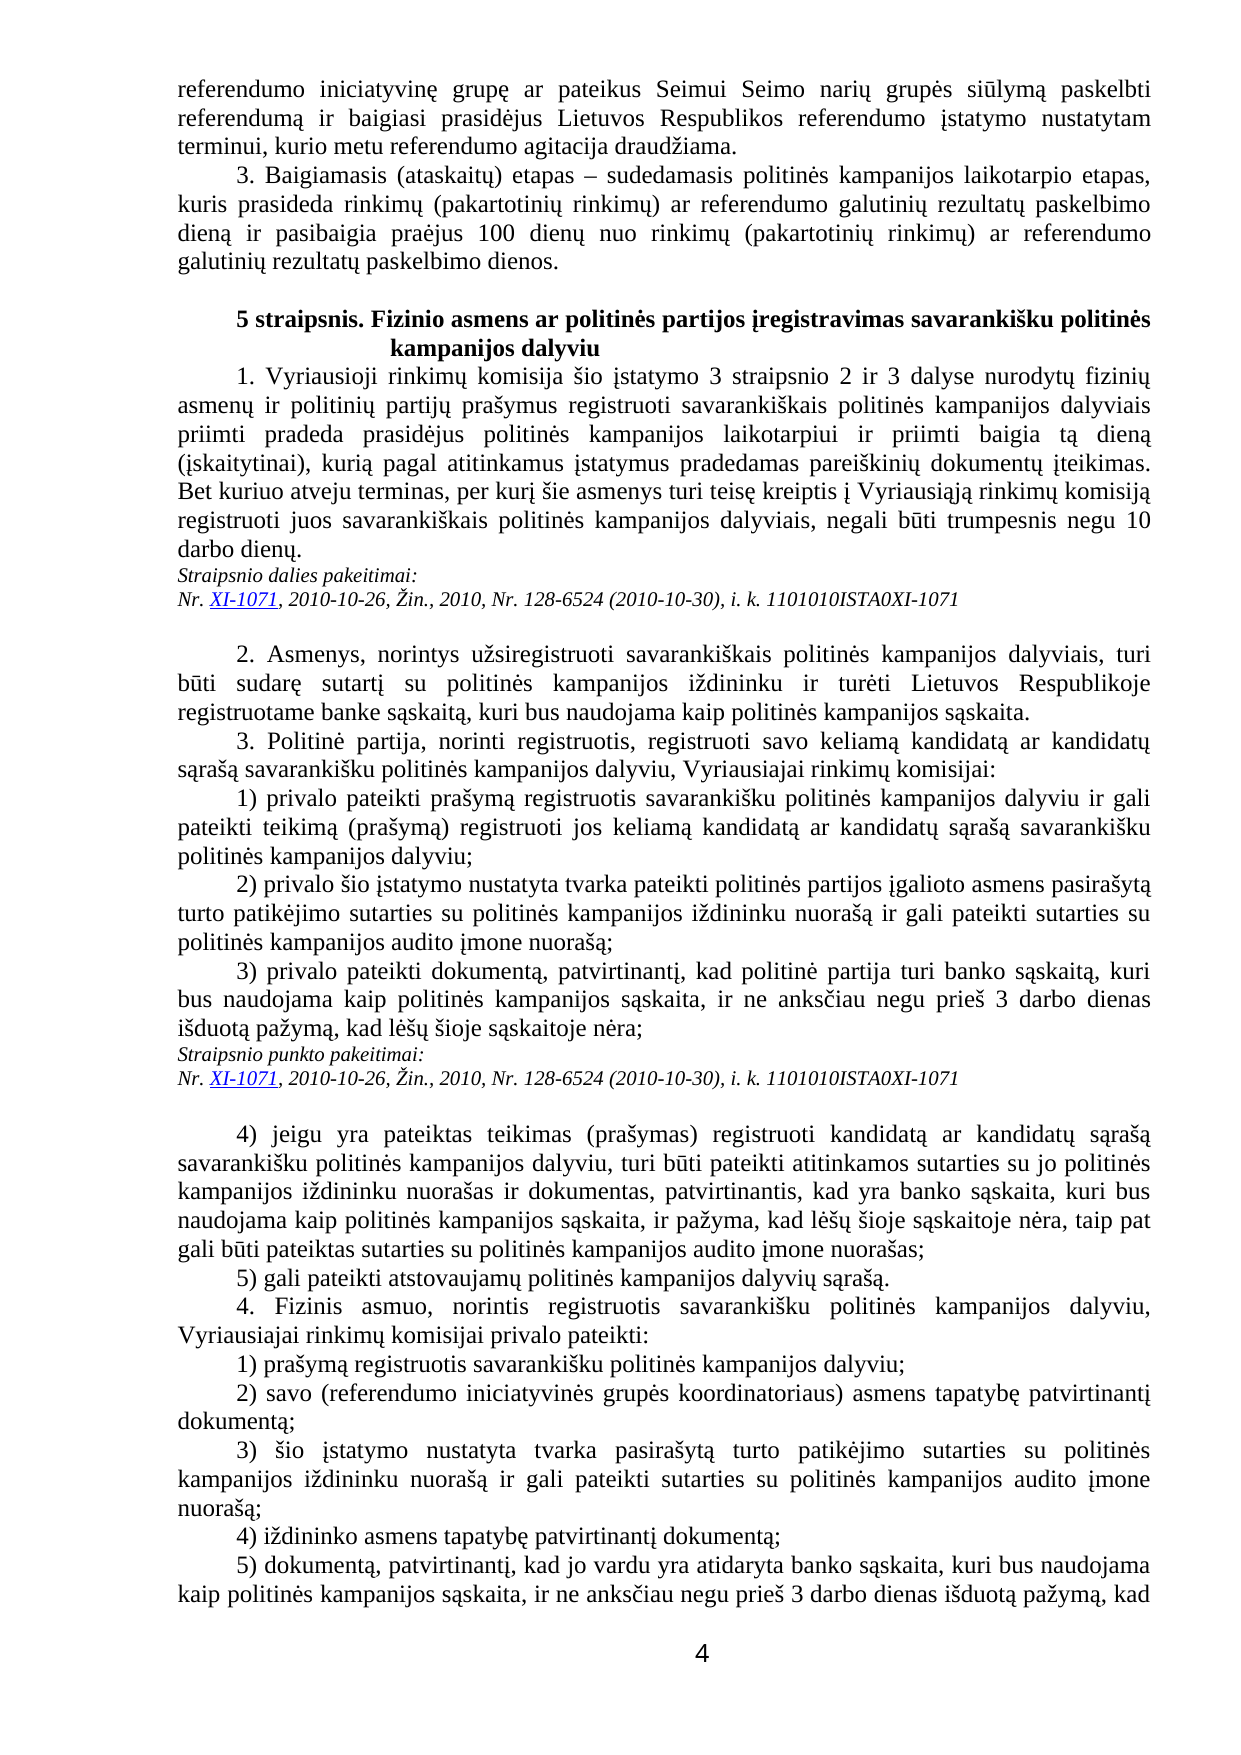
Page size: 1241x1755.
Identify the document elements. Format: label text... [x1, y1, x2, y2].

text 5 straipsnis. Fizinio asmens ar politinės partijos įregistravimas savarankišku politinės kampanijos dalyviu [236, 304, 1152, 361]
text 4. Fizinis asmuo, norintis registruotis savarankišku politinės kampanijos dalyviu, Vyriausiajai rinkimų komisijai privalo pateikti: [177, 1291, 1152, 1349]
text 2) savo (referendumo iniciatyvinės grupės koordinatoriaus) asmens tapatybę patvirtinantį dokumentą; [177, 1378, 1152, 1435]
text 2. Asmenys, norintys užsiregistruoti savarankiškais politinės kampanijos dalyviais, turi būti sudarę sutartį su politinės kampanijos iždininku ir turėti Lietuvos Respublikoje registruotame banke sąskaitą, kuri bus naudojama kaip politinės kampanijos sąskaita. [177, 639, 1152, 726]
text 4) jeigu yra pateiktas teikimas (prašymas) registruoti kandidatą ar kandidatų sąrašą savarankišku politinės kampanijos dalyviu, turi būti pateikti atitinkamos sutarties su jo politinės kampanijos iždininku nuorašas ir dokumentas, patvirtinantis, kad yra banko sąskaita, kuri bus naudojama kaip politinės kampanijos sąskaita, ir pažyma, kad lėšų šioje sąskaitoje nėra, taip pat gali būti pateiktas sutarties su politinės kampanijos audito įmone nuorašas; [177, 1119, 1152, 1263]
text 5) gali pateikti atstovaujamų politinės kampanijos dalyvių sąrašą. [177, 1263, 1152, 1291]
text 1. Vyriausioji rinkimų komisija šio įstatymo 3 straipsnio 2 ir 3 dalyse nurodytų fizinių asmenų ir politinių partijų prašymus registruoti savarankiškais politinės kampanijos dalyviais priimti pradeda prasidėjus politinės kampanijos laikotarpiui ir priimti baigia tą dieną (įskaitytinai), kurią pagal atitinkamus įstatymus pradedamas pareiškinių dokumentų įteikimas. Bet kuriuo atveju terminas, per kurį šie asmenys turi teisę kreiptis į Vyriausiąją rinkimų komisiją registruoti juos savarankiškais politinės kampanijos dalyviais, negali būti trumpesnis negu 10 darbo dienų. [177, 361, 1152, 563]
text Nr. XI-1071, 2010-10-26, Žin., 2010, Nr. 128-6524 (2010-10-30), i. k. 1101010ISTA0XI-1071 [177, 587, 1152, 611]
text 4) iždininko asmens tapatybę patvirtinantį dokumentą; [177, 1521, 1152, 1550]
text Straipsnio dalies pakeitimai: [177, 563, 1152, 587]
text 1) prašymą registruotis savarankišku politinės kampanijos dalyviu; [177, 1349, 1152, 1378]
text referendumo iniciatyvinę grupę ar pateikus Seimui Seimo narių grupės siūlymą paskelbti referendumą ir baigiasi prasidėjus Lietuvos Respublikos referendumo įstatymo nustatytam terminui, kurio metu referendumo agitacija draudžiama. [177, 74, 1152, 160]
text Nr. XI-1071, 2010-10-26, Žin., 2010, Nr. 128-6524 (2010-10-30), i. k. 1101010ISTA0XI-1071 [177, 1066, 1152, 1090]
text 3) šio įstatymo nustatyta tvarka pasirašytą turto patikėjimo sutarties su politinės kampanijos iždininku nuorašą ir gali pateikti sutarties su politinės kampanijos audito įmone nuorašą; [177, 1435, 1152, 1521]
text 3) privalo pateikti dokumentą, patvirtinantį, kad politinė partija turi banko sąskaitą, kuri bus naudojama kaip politinės kampanijos sąskaita, ir ne anksčiau negu prieš 3 darbo dienas išduotą pažymą, kad lėšų šioje sąskaitoje nėra; [177, 956, 1152, 1042]
text 3. Politinė partija, norinti registruotis, registruoti savo keliamą kandidatą ar kandidatų sąrašą savarankišku politinės kampanijos dalyviu, Vyriausiajai rinkimų komisijai: [177, 726, 1152, 783]
text Straipsnio punkto pakeitimai: [177, 1042, 1152, 1066]
text 1) privalo pateikti prašymą registruotis savarankišku politinės kampanijos dalyviu ir gali pateikti teikimą (prašymą) registruoti jos keliamą kandidatą ar kandidatų sąrašą savarankišku politinės kampanijos dalyviu; [177, 783, 1152, 869]
text 2) privalo šio įstatymo nustatyta tvarka pateikti politinės partijos įgalioto asmens pasirašytą turto patikėjimo sutarties su politinės kampanijos iždininku nuorašą ir gali pateikti sutarties su politinės kampanijos audito įmone nuorašą; [177, 869, 1152, 956]
text 3. Baigiamasis (ataskaitų) etapas – sudedamasis politinės kampanijos laikotarpio etapas, kuris prasideda rinkimų (pakartotinių rinkimų) ar referendumo galutinių rezultatų paskelbimo dieną ir pasibaigia praėjus 100 dienų nuo rinkimų (pakartotinių rinkimų) ar referendumo galutinių rezultatų paskelbimo dienos. [177, 160, 1152, 275]
text 5) dokumentą, patvirtinantį, kad jo vardu yra atidaryta banko sąskaita, kuri bus naudojama kaip politinės kampanijos sąskaita, ir ne anksčiau negu prieš 3 darbo dienas išduotą pažymą, kad [177, 1550, 1152, 1608]
